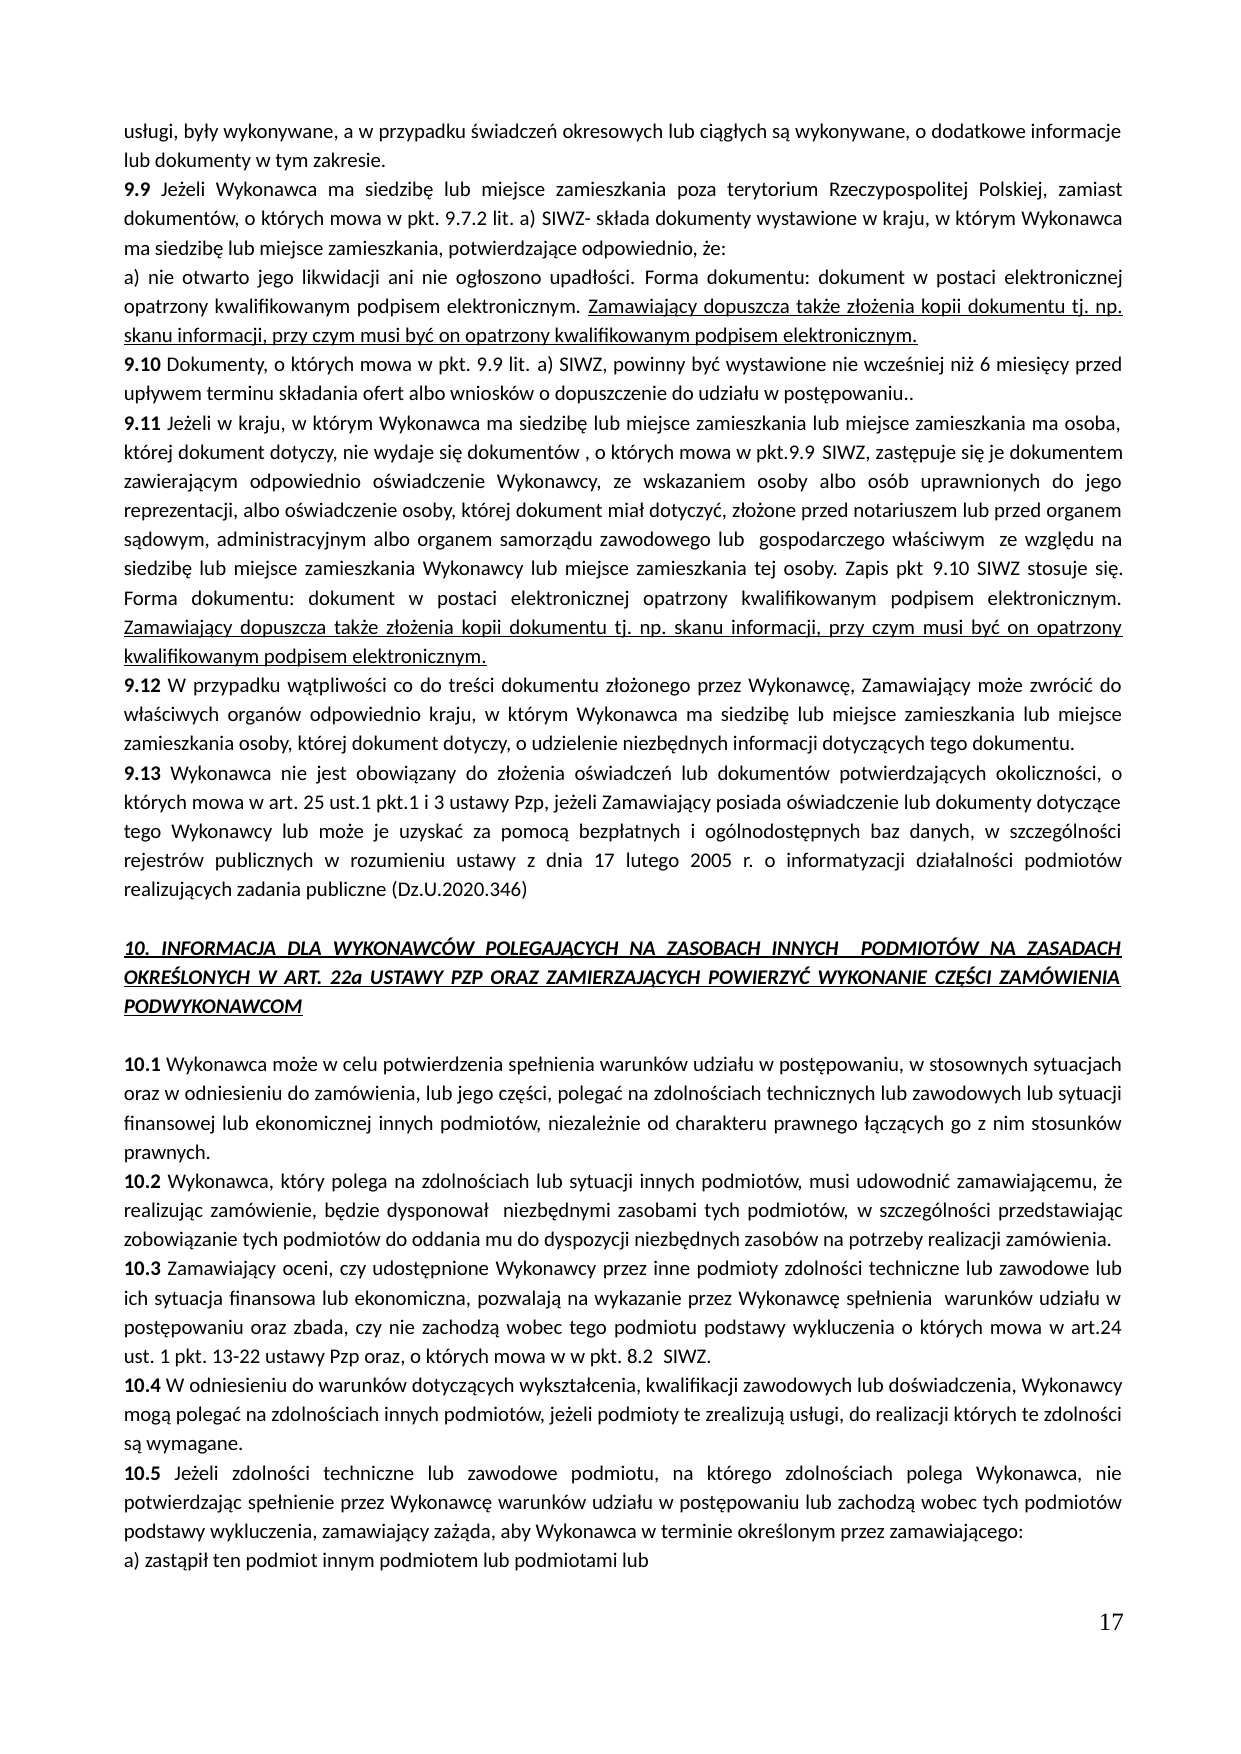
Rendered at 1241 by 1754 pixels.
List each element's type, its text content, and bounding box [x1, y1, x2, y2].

text 9.12 W przypadku wątpliwości co do treści dokumentu złożonego przez Wykonawcę, Zamawiający może zwrócić do właściwych organów odpowiednio kraju, w którym Wykonawca ma siedzibę lub miejsce zamieszkania lub miejsce zamieszkania osoby, której dokument dotyczy, o udzielenie niezbędnych informacji dotyczących tego dokumentu. [123, 672, 1123, 756]
text 9.10 Dokumenty, o których mowa w pkt. 9.9 lit. a) SIWZ, powinny być wystawione nie wcześniej niż 6 miesięcy przed upływem terminu składania ofert albo wniosków o dopuszczenie do udziału w postępowaniu.. [123, 351, 1123, 406]
list 10.3 Zamawiający oceni, czy udostępnione Wykonawcy przez inne podmioty zdolności techniczne lub zawodowe lub ich sytuacja finansowa lub ekonomiczna, pozwalają na wykazanie przez Wykonawcę spełnienia warunków udziału w postępowaniu oraz zbada, czy nie zachodzą wobec tego podmiotu podstawy wykluczenia o których mowa w art.24 ust. 1 pkt. 13-22 ustawy Pzp oraz, o których mowa w w pkt. 8.2 SIWZ. [123, 1256, 1123, 1368]
list 10.4 W odniesieniu do warunków dotyczących wykształcenia, kwalifikacji zawodowych lub doświadczenia, Wykonawcy mogą polegać na zdolnościach innych podmiotów, jeżeli podmioty te zrealizują usługi, do realizacji których te zdolności są wymagane. [123, 1372, 1123, 1456]
text 9.11 Jeżeli w kraju, w którym Wykonawca ma siedzibę lub miejsce zamieszkania lub miejsce zamieszkania ma osoba, której dokument dotyczy, nie wydaje się dokumentów , o których mowa w pkt.9.9 SIWZ, zastępuje się je dokumentem zawierającym odpowiednio oświadczenie Wykonawcy, ze wskazaniem osoby albo osób uprawnionych do jego reprezentacji, albo oświadczenie osoby, której dokument miał dotyczyć, złożone przed notariuszem lub przed organem sądowym, administracyjnym albo organem samorządu zawodowego lub gospodarczego właściwym ze względu na siedzibę lub miejsce zamieszkania Wykonawcy lub miejsce zamieszkania tej osoby. Zapis pkt 9.10 SIWZ stosuje się. Forma dokumentu: dokument w postaci elektronicznej opatrzony kwalifikowanym podpisem elektronicznym. Zamawiający dopuszcza także złożenia kopii dokumentu tj. np. skanu informacji, przy czym musi być on opatrzony [123, 410, 1123, 636]
list a) zastąpił ten podmiot innym podmiotem lub podmiotami lub [123, 1547, 1123, 1573]
text 9.9 Jeżeli Wykonawca ma siedzibę lub miejsce zamieszkania poza terytorium Rzeczypospolitej Polskiej, zamiast dokumentów, o których mowa w pkt. 9.7.2 lit. a) SIWZ- składa dokumenty wystawione w kraju, w którym Wykonawca ma siedzibę lub miejsce zamieszkania, potwierdzające odpowiednio, że: [123, 176, 1123, 260]
list 10.1 Wykonawca może w celu potwierdzenia spełnienia warunków udziału w postępowaniu, w stosownych sytuacjach oraz w odniesieniu do zamówienia, lub jego części, polegać na zdolnościach technicznych lub zawodowych lub sytuacji finansowej lub ekonomicznej innych podmiotów, niezależnie od charakteru prawnego łączących go z nim stosunków prawnych. [123, 1051, 1123, 1164]
text 9.13 Wykonawca nie jest obowiązany do złożenia oświadczeń lub dokumentów potwierdzających okoliczności, o których mowa w art. 25 ust.1 pkt.1 i 3 ustawy Pzp, jeżeli Zamawiający posiada oświadczenie lub dokumenty dotyczące tego Wykonawcy lub może je uzyskać za pomocą bezpłatnych i ogólnodostępnych baz danych, w szczególności rejestrów publicznych w rozumieniu ustawy z dnia 17 lutego 2005 r. o informatyzacji działalności podmiotów realizujących zadania publiczne (Dz.U.2020.346) [123, 760, 1123, 902]
text a) nie otwarto jego likwidacji ani nie ogłoszono upadłości. Forma dokumentu: dokument w postaci elektronicznej opatrzony kwalifikowanym podpisem elektronicznym. Zamawiający dopuszcza także złożenia kopii dokumentu tj. np. skanu informacji, przy czym musi być on opatrzony kwalifikowanym podpisem elektronicznym. [123, 264, 1123, 348]
text usługi, były wykonywane, a w przypadku świadczeń okresowych lub ciągłych są wykonywane, o dodatkowe informacje lub dokumenty w tym zakresie. [123, 118, 1123, 173]
text kwalifikowanym podpisem elektronicznym. [123, 637, 1123, 668]
text 10. INFORMACJA DLA WYKONAWCÓW POLEGAJĄCYCH NA ZASOBACH INNYCH PODMIOTÓW NA ZASADACH OKREŚLONYCH W ART. 22a USTAWY PZP ORAZ ZAMIERZAJĄCYCH POWIERZYĆ WYKONANIE CZĘŚCI ZAMÓWIENIA PODWYKONAWCOM [123, 935, 1123, 1018]
list 10.5 Jeżeli zdolności techniczne lub zawodowe podmiotu, na którego zdolnościach polega Wykonawca, nie potwierdzając spełnienie przez Wykonawcę warunków udziału w postępowaniu lub zachodzą wobec tych podmiotów podstawy wykluczenia, zamawiający zażąda, aby Wykonawca w terminie określonym przez zamawiającego: [123, 1460, 1123, 1543]
list 10.2 Wykonawca, który polega na zdolnościach lub sytuacji innych podmiotów, musi udowodnić zamawiającemu, że realizując zamówienie, będzie dysponował niezbędnymi zasobami tych podmiotów, w szczególności przedstawiając zobowiązanie tych podmiotów do oddania mu do dyspozycji niezbędnych zasobów na potrzeby realizacji zamówienia. [123, 1168, 1123, 1252]
